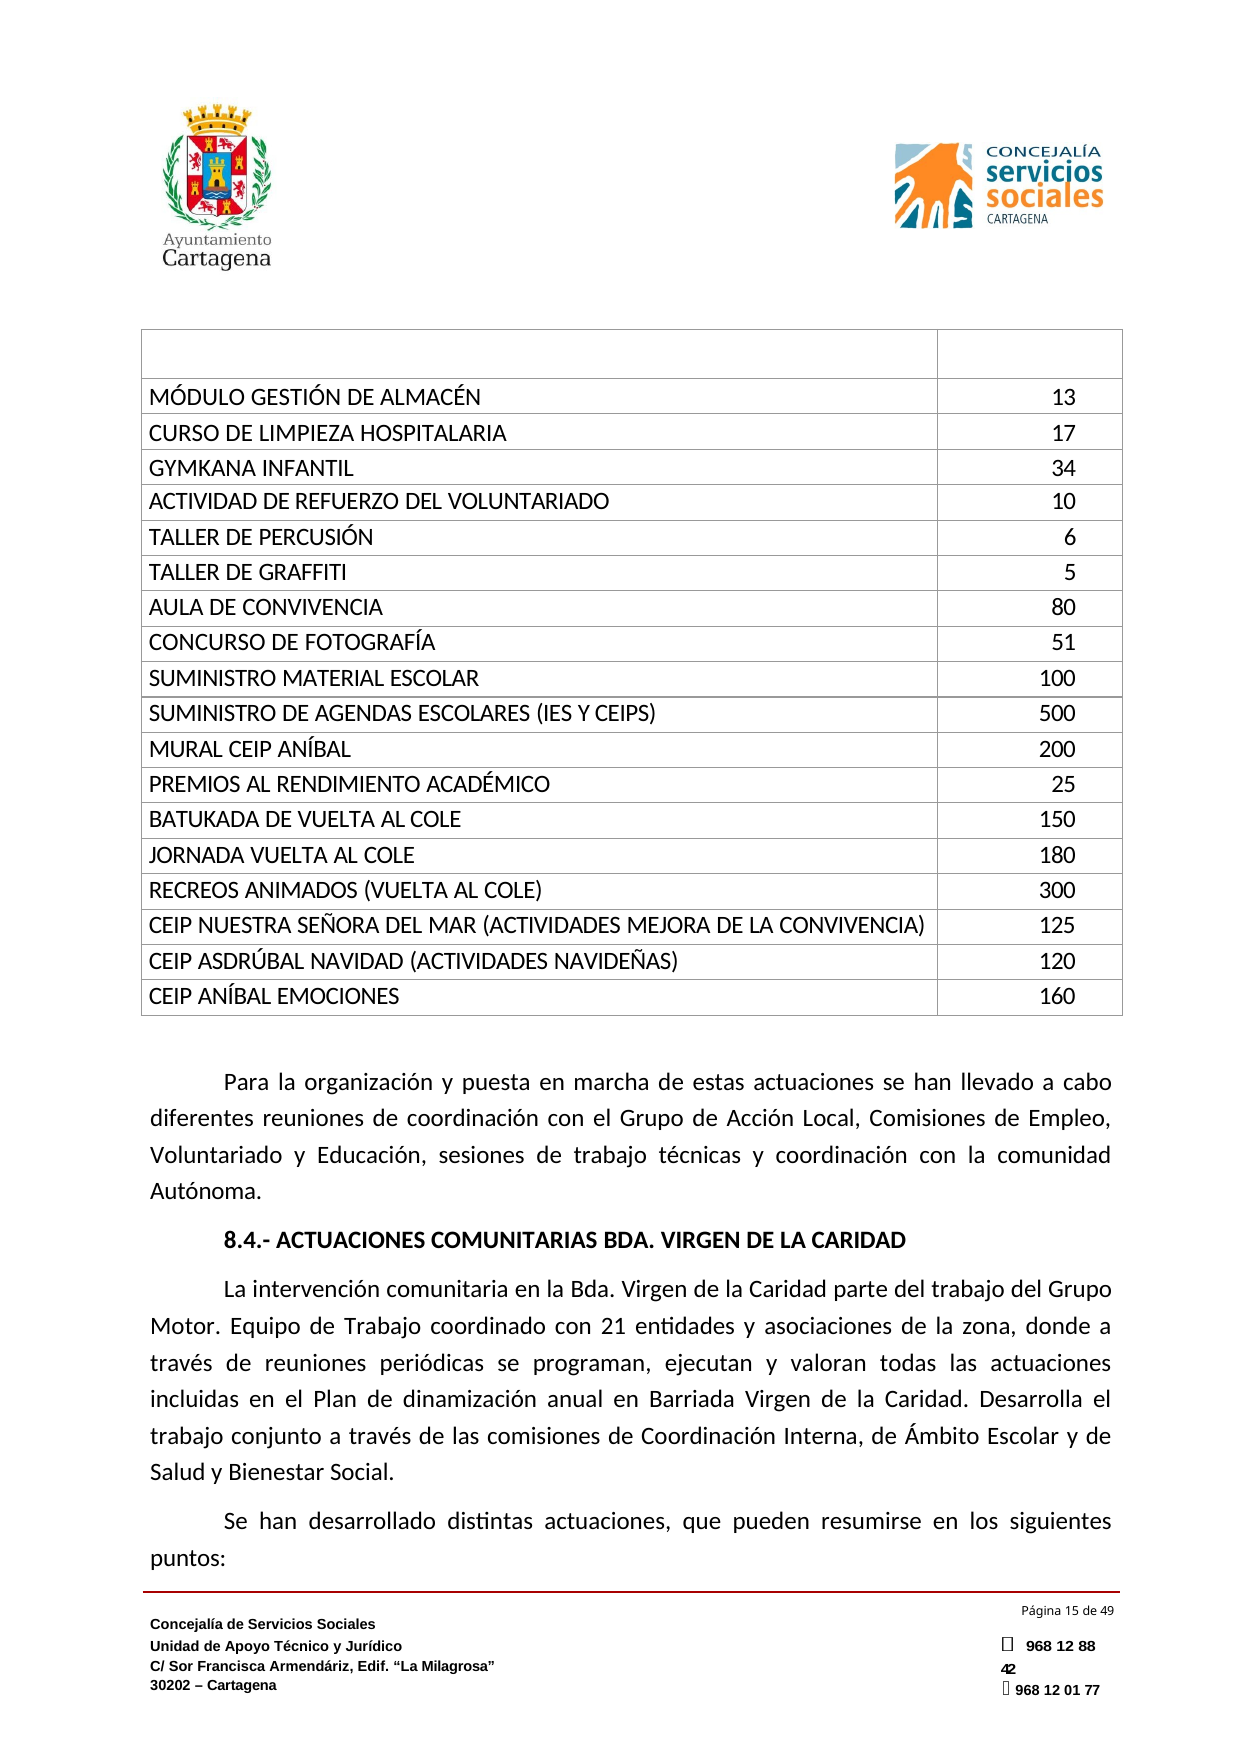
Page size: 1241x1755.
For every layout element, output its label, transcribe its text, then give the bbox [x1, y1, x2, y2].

table_cell 80 [938, 591, 1122, 626]
table_cell 100 [938, 662, 1122, 696]
table_cell CONCURSO DE FOTOGRAFÍA [142, 627, 937, 661]
table_cell 120 [938, 945, 1122, 979]
table_cell GYMKANA INFANTIL [142, 450, 937, 484]
table_cell CEIP ASDRÚBAL NAVIDAD (ACTIVIDADES NAVIDEÑAS) [142, 945, 937, 979]
text La intervención comunitaria en la Bda. Virgen de la Caridad parte del trabajo del Grupo Motor. Equipo de Trabajo coordinado con 21 entidades y asociaciones de la zona, donde a través de reuniones periódicas se programan, ejecutan y valoran todas las actuaciones incluidas en el Plan de dinamización anual en Barriada Virgen de la Caridad. Desarrolla el trabajo conjunto a través de las comisiones de Coordinación Interna, de Ámbito Escolar y de Salud y Bienestar Social. [150, 1274, 1113, 1487]
text Se han desarrollado distintas actuaciones, que pueden resumirse en los siguientes puntos: [150, 1505, 1113, 1572]
table_header ACTUACIÓN [142, 330, 937, 378]
table_cell SUMINISTRO MATERIAL ESCOLAR [142, 662, 937, 696]
table_cell 180 [938, 839, 1122, 873]
table_cell 160 [938, 980, 1122, 1015]
table_cell MURAL CEIP ANÍBAL [142, 733, 937, 767]
table_cell PREMIOS AL RENDIMIENTO ACADÉMICO [142, 768, 937, 802]
table_cell 51 [938, 627, 1122, 661]
table_cell SUMINISTRO DE AGENDAS ESCOLARES (IES Y CEIPS) [142, 698, 937, 732]
table_cell 34 [938, 450, 1122, 484]
table_cell TALLER DE GRAFFITI [142, 556, 937, 590]
table_cell 125 [938, 910, 1122, 944]
table_cell 200 [938, 733, 1122, 767]
table_cell 10 [938, 485, 1122, 519]
table_cell TALLER DE PERCUSIÓN [142, 521, 937, 555]
table_cell BATUKADA DE VUELTA AL COLE [142, 803, 937, 838]
table_cell 300 [938, 874, 1122, 908]
table_cell CEIP NUESTRA SEÑORA DEL MAR (ACTIVIDADES MEJORA DE LA CONVIVENCIA) [142, 910, 937, 944]
table_cell CURSO DE LIMPIEZA HOSPITALARIA [142, 414, 937, 449]
table_cell 5 [938, 556, 1122, 590]
table_cell 25 [938, 768, 1122, 802]
table_cell 150 [938, 803, 1122, 838]
table_header BENEFICIARIOS [938, 330, 1122, 378]
table_cell MÓDULO GESTIÓN DE ALMACÉN [142, 379, 937, 413]
table_cell RECREOS ANIMADOS (VUELTA AL COLE) [142, 874, 937, 908]
subtitle 8.4.- ACTUACIONES COMUNITARIAS BDA. VIRGEN DE LA CARIDAD [224, 1224, 1152, 1255]
table_cell 500 [938, 698, 1122, 732]
table_cell CEIP ANÍBAL EMOCIONES [142, 980, 937, 1015]
table_cell AULA DE CONVIVENCIA [142, 591, 937, 626]
table_cell ACTIVIDAD DE REFUERZO DEL VOLUNTARIADO [142, 485, 937, 519]
table_cell 6 [938, 521, 1122, 555]
table_cell 17 [938, 414, 1122, 449]
text Para la organización y puesta en marcha de estas actuaciones se han llevado a cabo diferentes reuniones de coordinación con el Grupo de Acción Local, Comisiones de Empleo, Voluntariado y Educación, sesiones de trabajo técnicas y coordinación con la comunidad Autónoma. [150, 1066, 1113, 1206]
table_cell JORNADA VUELTA AL COLE [142, 839, 937, 873]
table_cell 13 [938, 379, 1122, 413]
